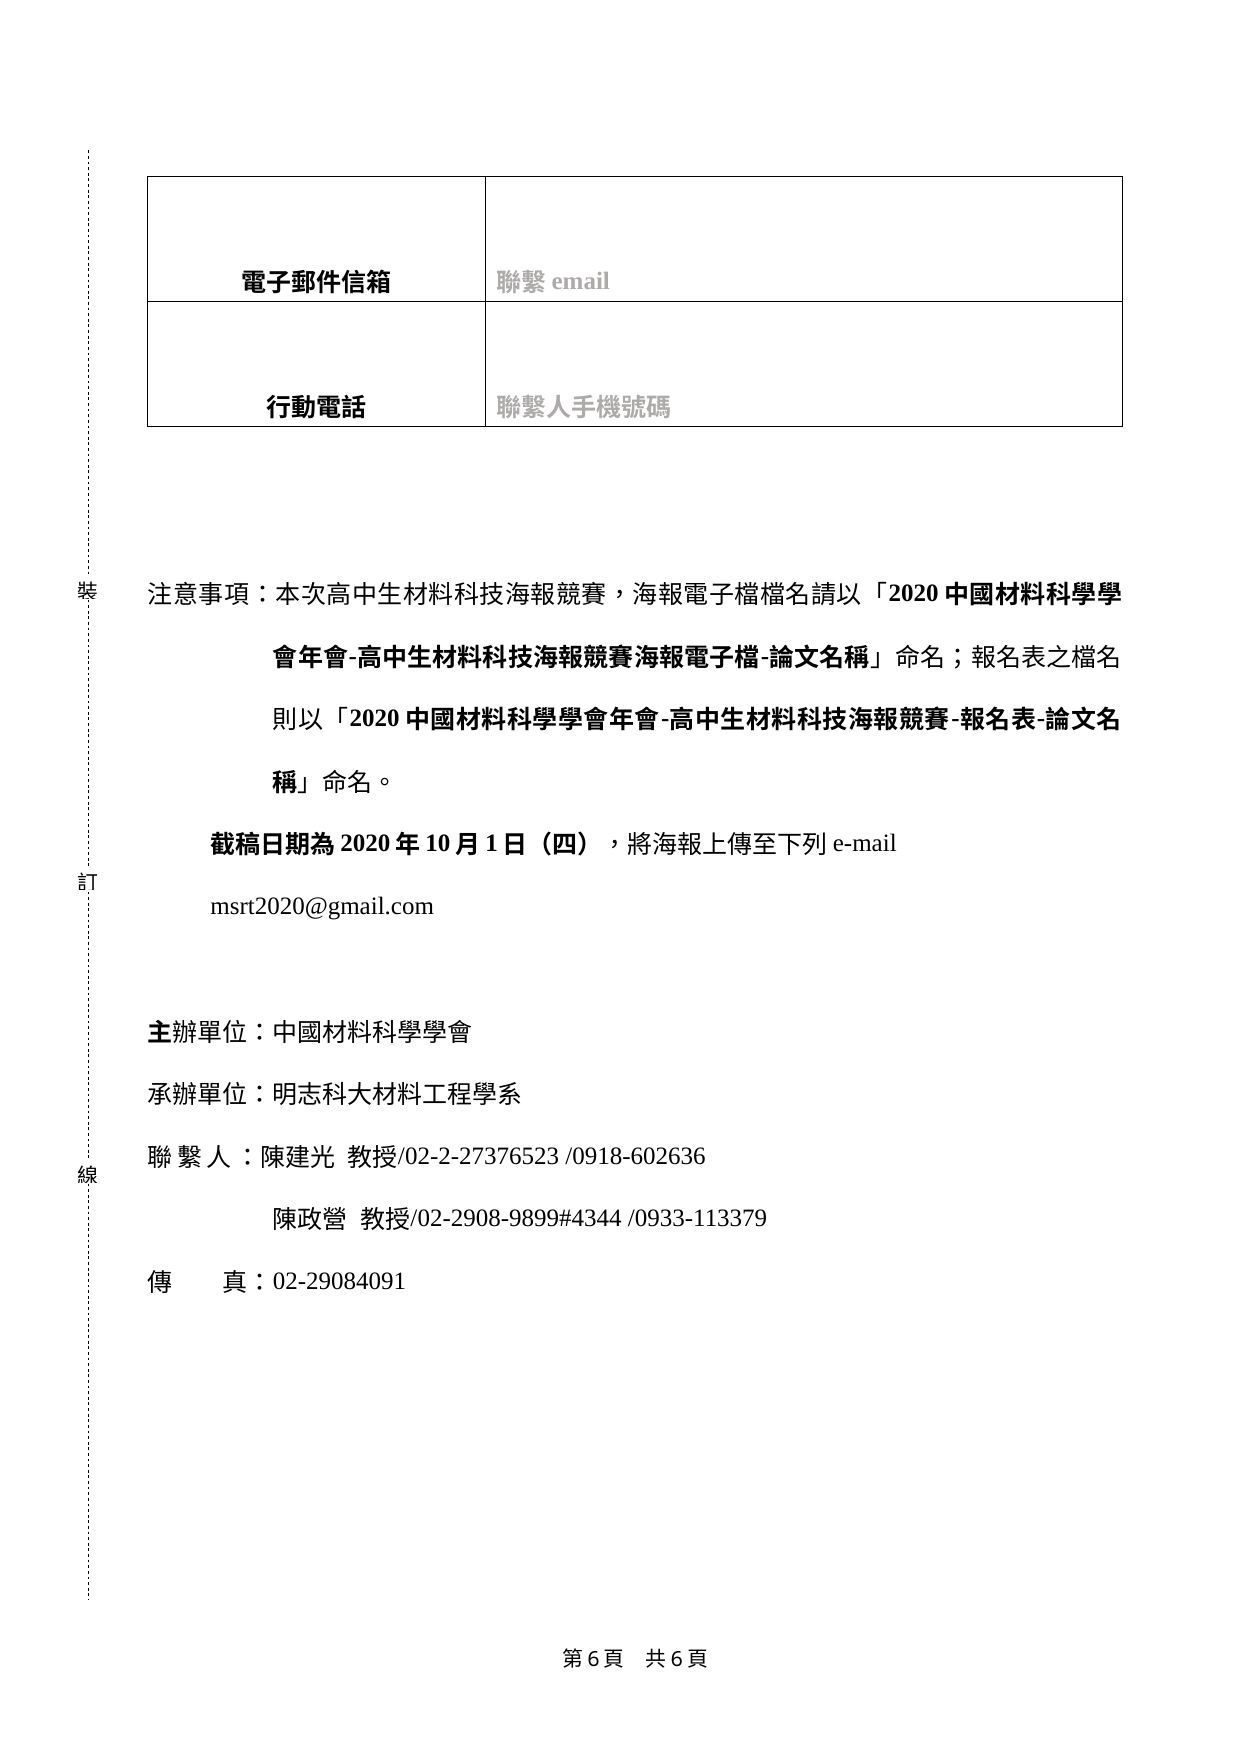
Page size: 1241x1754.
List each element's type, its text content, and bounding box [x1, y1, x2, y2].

table_cell 行動電話 [148, 302, 485, 426]
text 傳 真：02-29084091 [148, 1238, 1122, 1301]
table_cell 電子郵件信箱 [148, 177, 485, 301]
text 主辦單位：中國材料科學學會 [148, 988, 1122, 1051]
text 注意事項：本次高中生材料科技海報競賽，海報電子檔檔名請以「2020中國材料科學學會年會-高中生材料科技海報競賽海報電子檔-論文名稱」命名；報名表之檔名則以「2020中國材料科學學會年會-高中生材料科技海報競賽-報名表-論文名稱」命名。 [148, 551, 1122, 801]
text 承辦單位：明志科大材料工程學系 [148, 1051, 1122, 1113]
table_cell 聯繫人手機號碼 [486, 302, 1122, 426]
text 截稿日期為2020年10月1日（四），將海報上傳至下列e-mail [148, 801, 1122, 863]
text 聯繫人：陳建光 教授/02-2-27376523 /0918-602636 [148, 1113, 1122, 1176]
text 陳政營 教授/02-2908-9899#4344 /0933-113379 [248, 1176, 1122, 1238]
text msrt2020@gmail.com [148, 863, 1122, 926]
table_cell 聯繫email [486, 177, 1122, 301]
